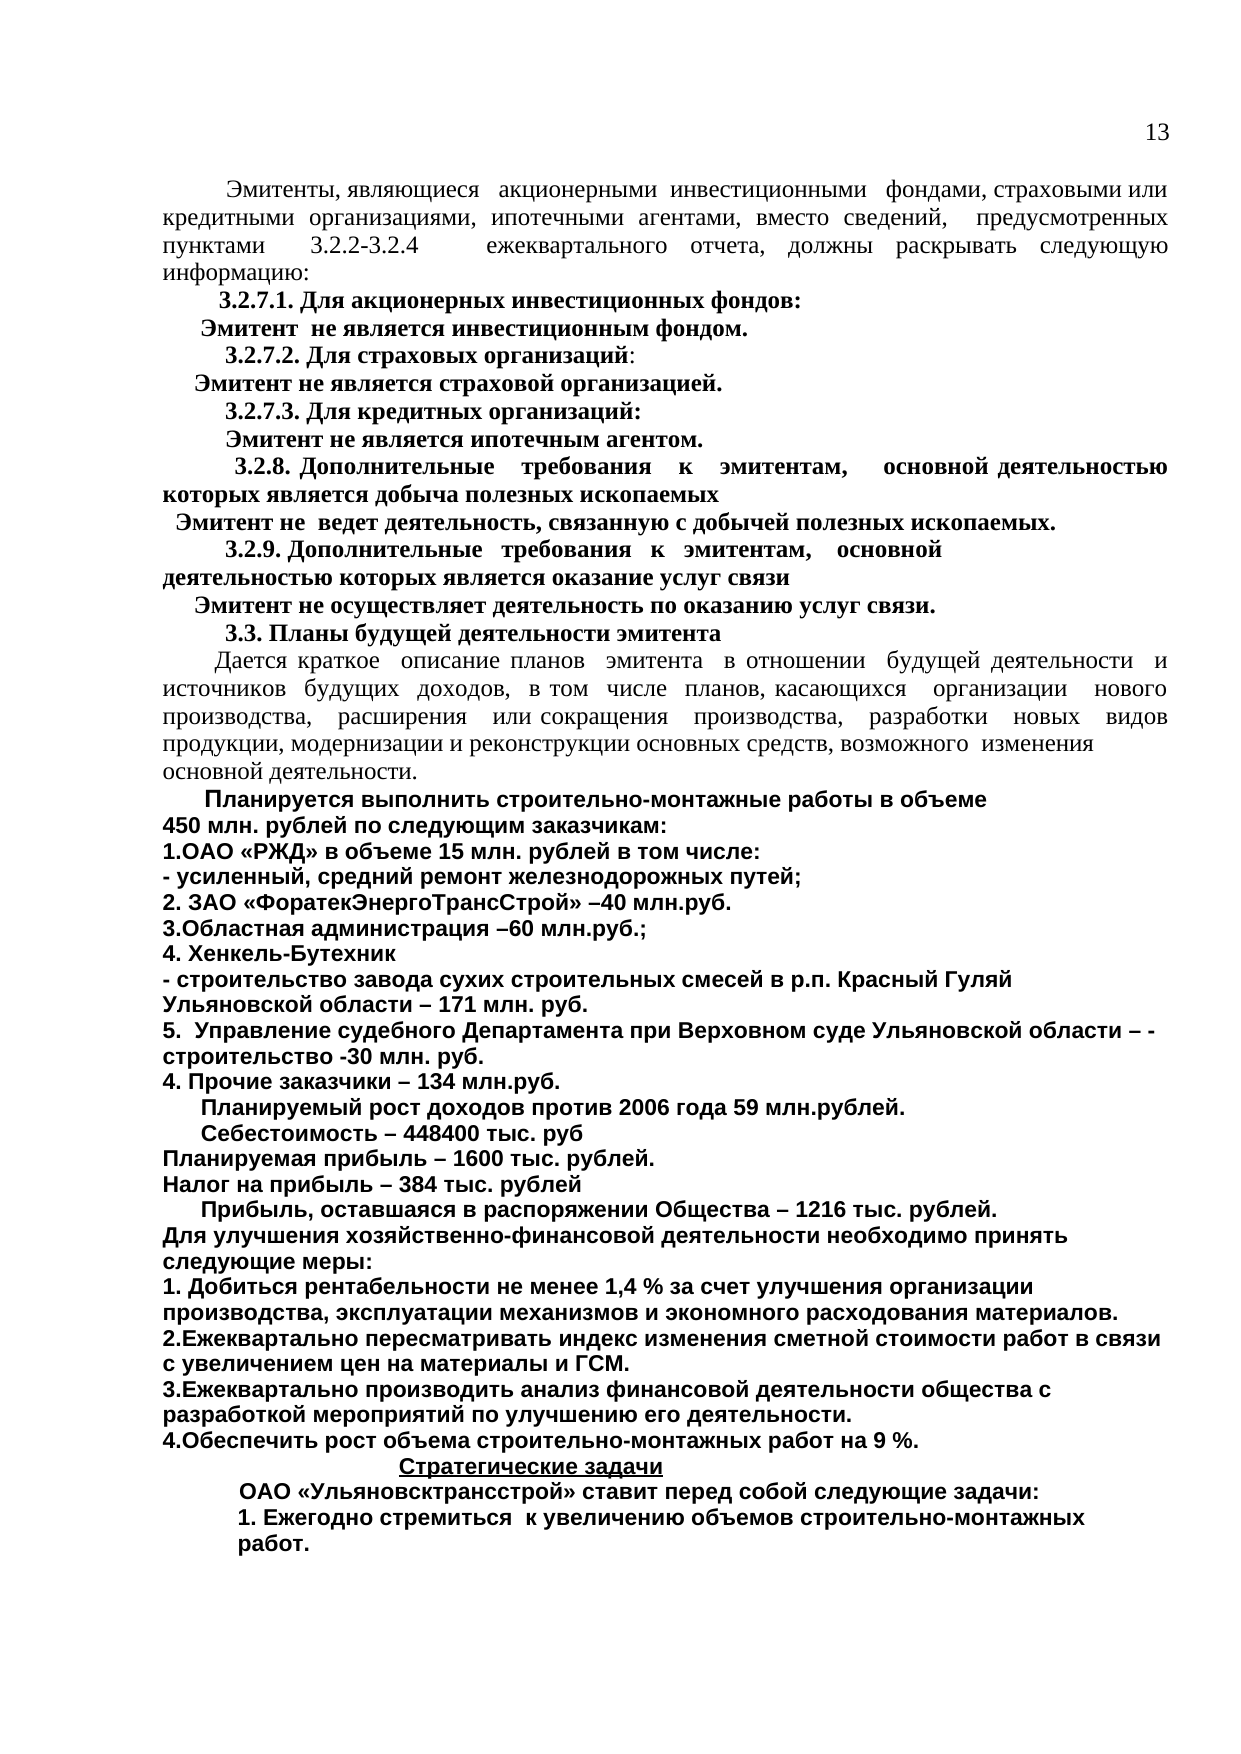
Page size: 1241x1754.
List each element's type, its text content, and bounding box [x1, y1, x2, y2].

text Эмитент не является инвестиционным фондом. [162, 314, 1169, 342]
text деятельностью которых является оказание услуг связи [162, 563, 1169, 591]
text 1. Добиться рентабельности не менее 1,4 % за счет улучшения организации производства, эксплуатации механизмов и экономного расходования материалов. [162, 1274, 1169, 1325]
text 3.2.7.2. Для страховых организаций: [162, 342, 1169, 369]
text Планируемая прибыль – 1600 тыс. рублей. [162, 1146, 1169, 1172]
text Эмитент не является ипотечным агентом. [162, 425, 1169, 452]
text Стратегические задачи [162, 1453, 1169, 1479]
text Для улучшения хозяйственно-финансовой деятельности необходимо принять следующие меры: [162, 1223, 1169, 1274]
text Планируемый рост доходов против 2006 года 59 млн.рублей. [162, 1095, 1169, 1120]
text Эмитент не ведет деятельность, связанную с добычей полезных ископаемых. [162, 508, 1169, 536]
list 1. Ежегодно стремиться к увеличению объемов строительно-монтажных работ. [200, 1505, 1169, 1556]
text ОАО «Ульяновсктрансстрой» ставит перед собой следующие задачи: [162, 1479, 1169, 1505]
text Налог на прибыль – 384 тыс. рублей [162, 1172, 1169, 1197]
text 3.3. Планы будущей деятельности эмитента [162, 619, 1169, 646]
text 4. Хенкель-Бутехник [162, 941, 1169, 967]
text 1.ОАО «РЖД» в объеме 15 млн. рублей в том числе: [162, 838, 1169, 864]
text Прибыль, оставшаяся в распоряжении Общества – 1216 тыс. рублей. [162, 1197, 1169, 1223]
text Эмитент не осуществляет деятельность по оказанию услуг связи. [162, 591, 1169, 619]
text 2. ЗАО «ФоратекЭнергоТрансСтрой» –40 млн.руб. [162, 890, 1169, 915]
text Эмитенты, являющиеся акционерными инвестиционными фондами, страховыми или кредитными организациями, ипотечными агентами, вместо сведений, предусмотренных пунктами 3.2.2-3.2.4 ежеквартального отчета, должны раскрывать следующую информацию: [162, 175, 1169, 286]
text 2.Ежеквартально пересматривать индекс изменения сметной стоимости работ в связи с увеличением цен на материалы и ГСМ. [162, 1325, 1169, 1377]
text 4.Обеспечить рост объема строительно-монтажных работ на 9 %. [162, 1428, 1169, 1453]
text 3.2.7.1. Для акционерных инвестиционных фондов: [162, 286, 1169, 314]
text 3.Ежеквартально производить анализ финансовой деятельности общества с разработкой мероприятий по улучшению его деятельности. [162, 1377, 1169, 1428]
text 4. Прочие заказчики – 134 млн.руб. [162, 1069, 1169, 1095]
text основной деятельности. [162, 757, 1169, 785]
text 450 млн. рублей по следующим заказчикам: [162, 813, 1169, 838]
text Себестоимость – 448400 тыс. руб [162, 1120, 1169, 1146]
text 3.2.7.3. Для кредитных организаций: [162, 397, 1169, 425]
text Планируется выполнить строительно-монтажные работы в объеме [162, 785, 1169, 813]
text - строительство завода сухих строительных смесей в р.п. Красный Гуляй Ульяновской области – 171 млн. руб. [162, 967, 1169, 1018]
text Дается краткое описание планов эмитента в отношении будущей деятельности и источников будущих доходов, в том числе планов, касающихся организации нового производства, расширения или сокращения производства, разработки новых видов продукции, модернизации и реконструкции основных средств, возможного изменения [162, 646, 1169, 757]
text Эмитент не является страховой организацией. [162, 369, 1169, 397]
text 3.Областная администрация –60 млн.руб.; [162, 915, 1169, 941]
text 3.2.8. Дополнительные требования к эмитентам, основной деятельностью которых является добыча полезных ископаемых [162, 452, 1169, 508]
text - усиленный, средний ремонт железнодорожных путей; [162, 864, 1169, 890]
text 5. Управление судебного Департамента при Верховном суде Ульяновской области – - строительство -30 млн. руб. [162, 1018, 1169, 1069]
text 3.2.9. Дополнительные требования к эмитентам, основной [162, 536, 1169, 563]
